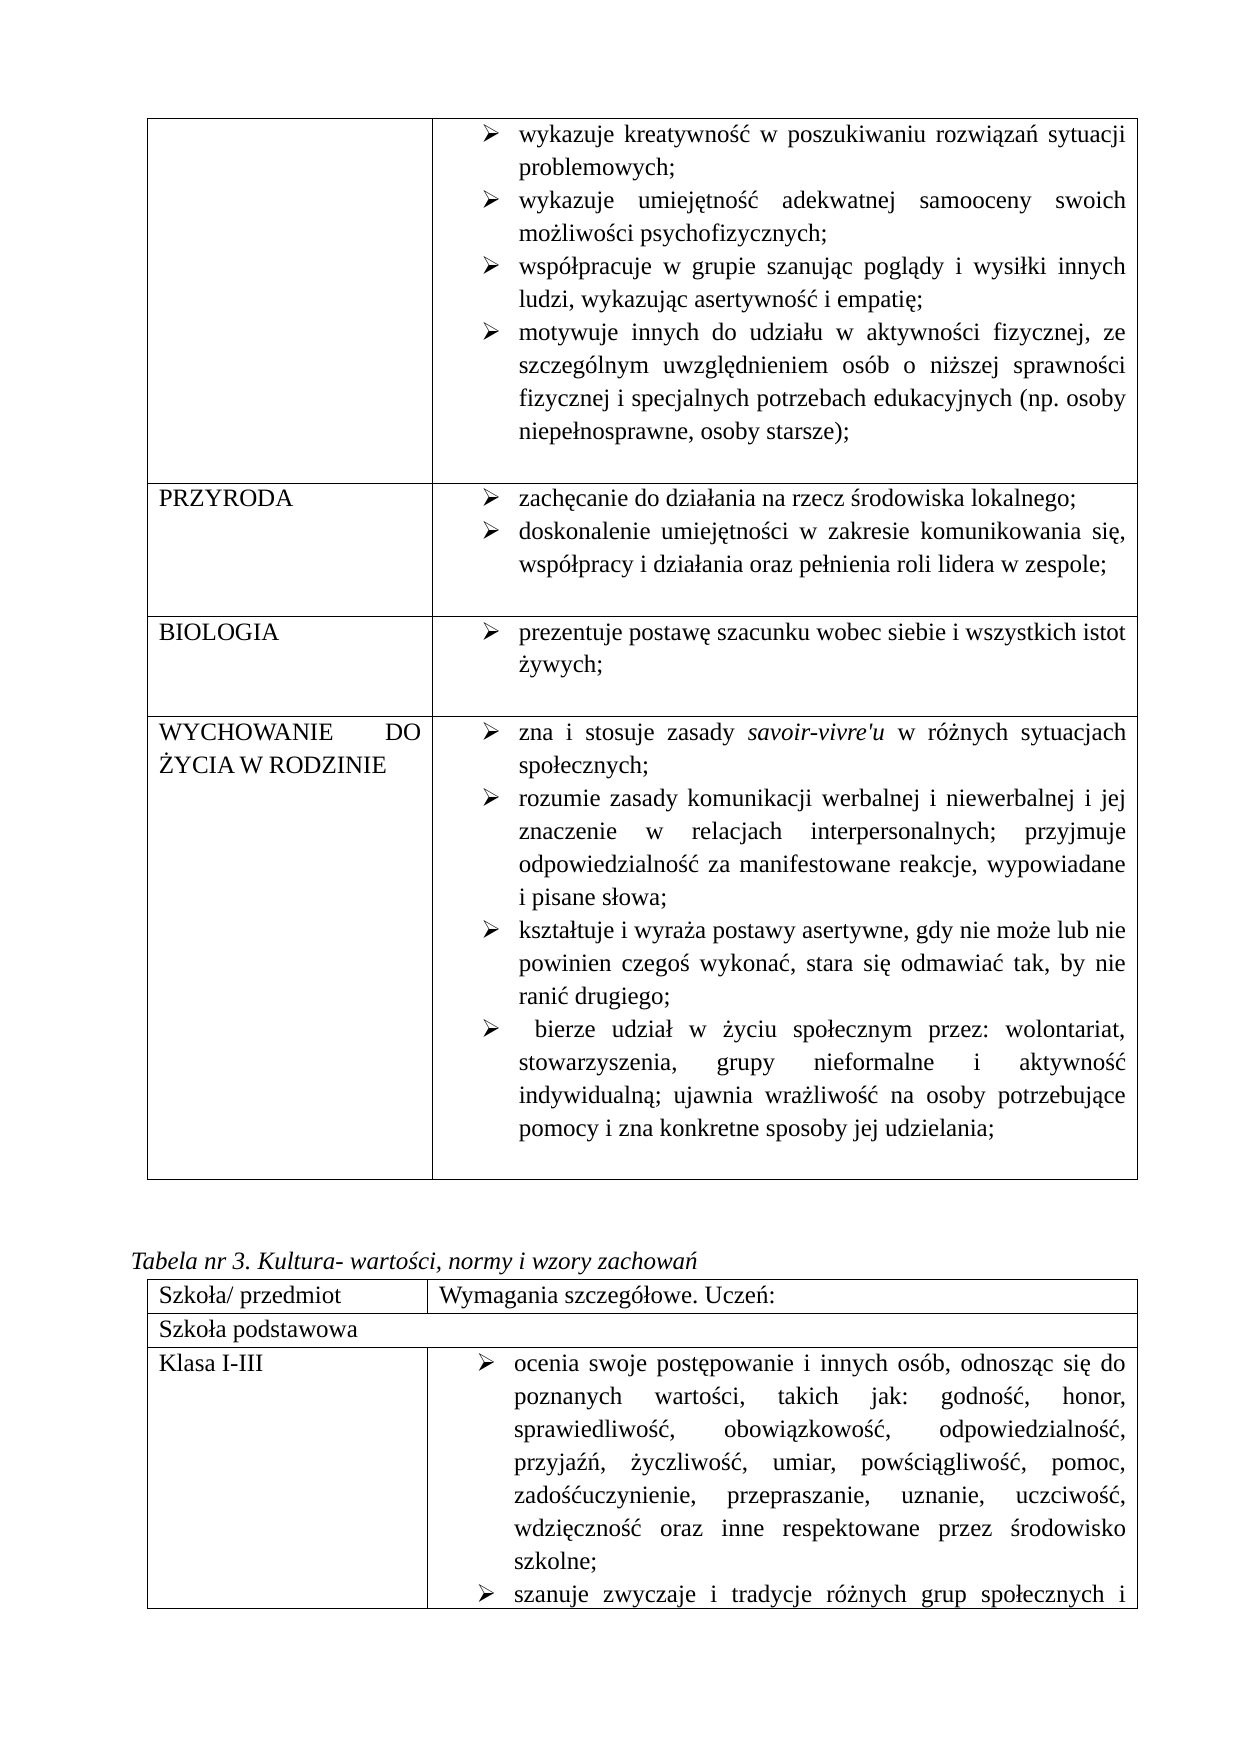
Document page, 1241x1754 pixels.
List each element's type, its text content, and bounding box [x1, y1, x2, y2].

table_cell uczestniczy w sportowych rozgrywkach klasowych w roli zawodnika, sto­sując zasady „czystej gry”: szacunku dla rywala, respektowania przepisów gry, podporządkowania się decyzjom sędziego; potrafi właściwie zacho­wać się w sytuacji zwycięstwa i porażki, podziękować za wspólną grę; pełni rolę organizatora, sędziego i kibica w ramach szkolnych zawodów sportowych; wyjaśnia zasady kulturalnego kibicowania; wyjaśnia, jak należy zachować się w sytuacjach związanych z aktywnością taneczną; omawia znaczenie dobrych relacji z innymi ludźmi, w tym z rodzicami oraz rówieśnikami tej samej i odmiennej płci; identyfikuje swoje mocne strony, budując poczucie własnej wartości, planuje sposoby rozwoju oraz ma świadomość słabych stron, nad którymi należy pracować; wykazuje kreatywność w poszukiwaniu rozwiązań sytuacji problemowych; wykazuje umiejętność adekwatnej samooceny swoich możliwości psycho­fizycznych; współpracuje w grupie szanując poglądy i wysiłki innych ludzi, wykazując asertywność i empatię; motywuje innych do udziału w aktywności fizycznej, ze szczególnym uwzględnieniem osób o niższej sprawności fizycznej i specjalnych potrze­bach edukacyjnych (np. osoby niepełnosprawne, osoby starsze); [433, 119, 1137, 482]
table_cell PRZYRODA [148, 484, 432, 616]
table_cell [148, 119, 432, 482]
table_cell Klasa I-III [148, 1348, 427, 1608]
text Tabela nr 3. Kultura- wartości, normy i wzory zachowań [118, 1246, 1122, 1275]
table_header Wymagania szczegółowe. Uczeń: [428, 1280, 1137, 1313]
table_cell prezentuje postawę szacunku wobec siebie i wszystkich istot żywych; [433, 617, 1137, 716]
table_cell WYCHOWANIE DO ŻYCIA W RODZINIE [148, 717, 432, 1179]
table_cell Szkoła podstawowa [148, 1314, 1137, 1347]
table_cell ocenia swoje postępowanie i innych osób, odnosząc się do poznanych wartości, takich jak: godność, honor, sprawiedliwość, obowiązkowość, odpowiedzialność, przyjaźń, życzliwość, umiar, powściągliwość, pomoc, zadośćuczynienie, przepraszanie, uznanie, uczciwość, wdzięczność oraz inne respektowane przez środowisko szkolne; szanuje zwyczaje i tradycje różnych grup społecznych i [428, 1348, 1137, 1608]
table_cell zna i stosuje zasady savoir-vivre'u w różnych sytuacjach społecznych; rozumie zasady komunikacji werbalnej i niewerbalnej i jej znaczenie w re­lacjach interpersonalnych; przyjmuje odpowiedzialność za manifestowane reakcje, wypowiadane i pisane słowa; kształtuje i wyraża postawy asertywne, gdy nie może lub nie powinien cze­goś wykonać, stara się odmawiać tak, by nie ranić drugiego; bierze udział w życiu społecznym przez: wolontariat, stowarzyszenia, gru­py nieformalne i aktywność indywidualną; ujawnia wrażliwość na osoby potrzebujące pomocy i zna konkretne sposoby jej udzielania; [433, 717, 1137, 1179]
table_cell zachęcanie do działania na rzecz środowiska lokalnego; doskonalenie umiejętności w zakresie komunikowania się, współpracy i działania oraz pełnienia roli lidera w zespole; [433, 484, 1137, 616]
table_header Szkoła/ przedmiot [148, 1280, 427, 1313]
table_cell BIOLOGIA [148, 617, 432, 716]
